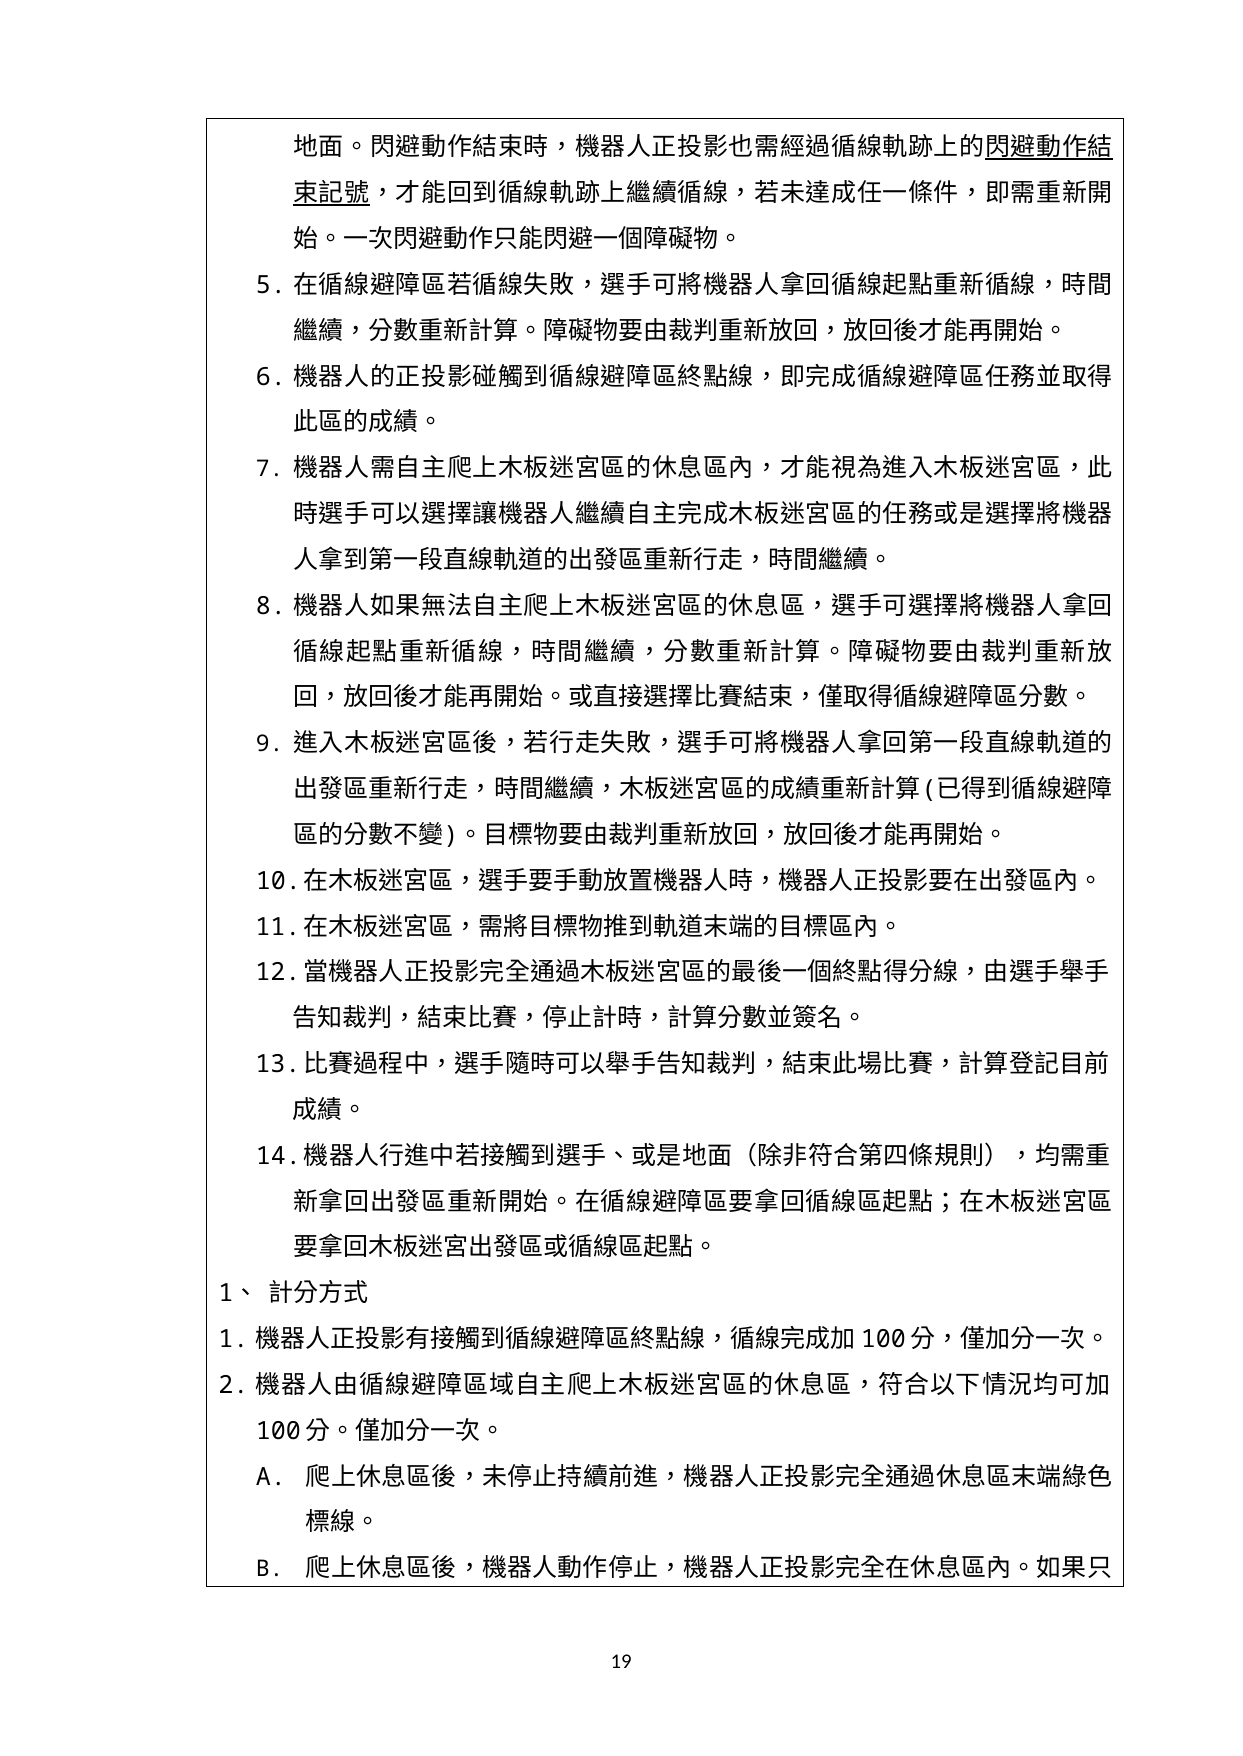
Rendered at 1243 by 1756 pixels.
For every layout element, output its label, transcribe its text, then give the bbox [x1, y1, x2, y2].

table_header 圖一 國中組比賽場地示意圖(單位：公分) 圖二 國小組比賽場地示意圖(單位：公分) AI救難英雄：背景故事 發生嚴重自然災害，前往山區道路隨時有巨石滾落，部分道路有攏起形成段差。前一批救難隊伍不慎遺落重要救難物資在山區道路上，但救災車輛已經損壞無法行駛。救災指揮中心評估災情嚴重，暫時不適合派遣人力前往協助。 現在，需要各位出動AI無人救災車輛，沿著道路前往山區，遇到落石要進行閃避，注意行車安全。遇到攏起的道路時，要克服困難，繼續前進，同時尋找散落在某處的重要救難物資。想辦法將救難物資運送到避難所，協助災民度過難關。 機器人規定： 只能使用一臺主機。 寬度、長度均需小於25公分，高度、重量不限。 可以使用陀螺儀。 場地說明： 場地分成第一段的循線避障區，和第二段的木板迷宮區(如圖一：國中組、圖二：國小高年級組)。 第一段的循線避障區： 場地寬度約76.2公分，長度約152.4公分，材質為相片紙輸出上霧膜或PP消光帆布。場地底色為白色，軌跡線路顏色為黑色，路線於現場公佈。 循線軌跡為線寬約1.3公分的連續軌跡。國小高年級組的無交叉路口。國中組的循線軌跡有1個交叉路口，可能有虛線、斷路、交叉路或T字路線，實際場地以當天公佈為標準。 障礙物：循線軌跡上會放置保特瓶做為障礙物，高度約23公分，直徑約6.5公分，總重量約100±10公克（瓶內會填充清水）。國小組會設置一個障礙物，國中組會設置二個障礙物。 障礙物放置位置於當天公佈，會黏貼一張外徑8.5公分、內徑6.5公分的黑色圓環，作為障礙物放置基準，如圖三。 避障動作開始及結束記號：從障礙物放置基準的黑色圓環邊線沿循線軌跡向前、向後10公分處會各有避障動作開始記號及結束記號，記號為一直徑0.9公分的紅色圓形，供避障動作軌跡判定用。 第二段的木板迷宮區： 木板迷宮區軌道約1.8公分厚，約23公分寬之合板，直線軌道長度在30公分~100公分之間，各段長度不同，彎道採左右45°,90°,135°角度組成，可能左轉或右轉，各段直線及彎道連接部份以約5公分寬之膠帶黏貼。 國小組木板迷宮為二段一彎，國中組為三段二彎。 軌道組成： ①休息區：休息區長30公分，前緣有一30度角上坡坡道，即為循線避障區終點線。軌道中央有一長度30公分、寬度約1.8±0.2公分的黑色循線引導線，供循線上坡引導。上坡坡道前端和進入下一彎道邊緣均有一綠色線條供判斷用。 ②90度彎道：彎道後方可供選手蹲在此處，重新放置機器人。 ③第一段直線軌道：首端為出發區，長度25公分，為重新出發時機器人的出發位置。軌道上，末端距離邊緣10公分處有一目標物。軌道外接有約10公分×10公分的目標區（紅色瓦楞板，厚度約3mm）。 ④第一段彎道。 ⑤第二段直線軌道： 國小組：末端標線即為終點線。 國中組：軌道上，末端距離邊緣10公分處有一目標物。軌道外接有約10公分×10公分的目標區（紅色瓦楞板，厚度約3mm）。 ⑥第二段彎道(僅國中組)。 ⑦第三段直線軌道(僅國中組)：末端標線即為終點線。 目標物：軌道上會放置目標物，由2×4紅色積木磚，共8塊組成，一層2塊，交叉堆疊成4層，如圖四。國小組會放置一個目標物，國中組會放置二個目標物。 實際場地以當天公佈為標準。 競賽規則： 選手將機器人放到循線避障區起點線前（機器人正投影不可超過起點線），舉手表示準備完成，等待裁判下達開始口令，機器人出發，計時開始。時間2分鐘。 從循線避障區起點出發，沿線行走，走到循線避障區，進入木板迷宮區，沿著木板行走到目標區。 循線避障區行走時，機器人正投影若完全離開黑線即循線失敗，需重新開始。實施閃避動作時則不在此限制範圍，但閃避動作需遵守第4條規則實施。 實施閃避動作時，機器人正投影需經過循線軌跡上的閃避動作開始記號，才可以開始實施，機器人正投影才可以完全離開循線軌跡並允許短暫接觸地面。閃避動作結束時，機器人正投影也需經過循線軌跡上的閃避動作結束記號，才能回到循線軌跡上繼續循線，若未達成任一條件，即需重新開始。一次閃避動作只能閃避一個障礙物。 在循線避障區若循線失敗，選手可將機器人拿回循線起點重新循線，時間繼續，分數重新計算。障礙物要由裁判重新放回，放回後才能再開始。 機器人的正投影碰觸到循線避障區終點線，即完成循線避障區任務並取得此區的成績。 機器人需自主爬上木板迷宮區的休息區內，才能視為進入木板迷宮區，此時選手可以選擇讓機器人繼續自主完成木板迷宮區的任務或是選擇將機器人拿到第一段直線軌道的出發區重新行走，時間繼續。 機器人如果無法自主爬上木板迷宮區的休息區，選手可選擇將機器人拿回循線起點重新循線，時間繼續，分數重新計算。障礙物要由裁判重新放回，放回後才能再開始。或直接選擇比賽結束，僅取得循線避障區分數。 進入木板迷宮區後，若行走失敗，選手可將機器人拿回第一段直線軌道的出發區重新行走，時間繼續，木板迷宮區的成績重新計算(已得到循線避障區的分數不變)。目標物要由裁判重新放回，放回後才能再開始。 在木板迷宮區，選手要手動放置機器人時，機器人正投影要在出發區內。 在木板迷宮區，需將目標物推到軌道末端的目標區內。 當機器人正投影完全通過木板迷宮區的最後一個終點得分線，由選手舉手告知裁判，結束比賽，停止計時，計算分數並簽名。 比賽過程中，選手隨時可以舉手告知裁判，結束此場比賽，計算登記目前成績。 機器人行進中若接觸到選手、或是地面（除非符合第四條規則），均需重新拿回出發區重新開始。在循線避障區要拿回循線區起點；在木板迷宮區要拿回木板迷宮出發區或循線區起點。 計分方式 機器人正投影有接觸到循線避障區終點線，循線完成加100分，僅加分一次。 機器人由循線避障區域自主爬上木板迷宮區的休息區，符合以下情況均可加100分。僅加分一次。 爬上休息區後，未停止持續前進，機器人正投影完全通過休息區末端綠色標線。 爬上休息區後，機器人動作停止，機器人正投影完全在休息區內。如果只有部分在休息區內，僅加50分。 結束循線避障區比賽時，障礙物完全在圓圈內，加100分；部分離開，加50分；完全離開，加0分。機器人正投影需經過障礙物前後的閃避動作開始及結束記號，才能加計該障礙物的分數。 每一個直線段和彎道段的開始和結束均有一膠帶黏貼標線，機器人正投影需完全通過該標線才能取得該段分數。 木板迷宮區通過一段直線10分，通過一段彎道10分。 比賽結束時，目標物在目標區，完全放入一個加100分，部份放入一個加50分。 機器人從循線避障區的循線起點開始，爬上木板迷宮區，並能夠自主行走，通過木板迷宮區的最後一個終點得分線，且在比賽結束前選手都沒有碰觸到機器人，可額外加100分。 機器人跑完所有軌道，且所有目標物均完全放入到目標區時，剩餘秒數加入總分。 [207, 119, 1123, 1586]
